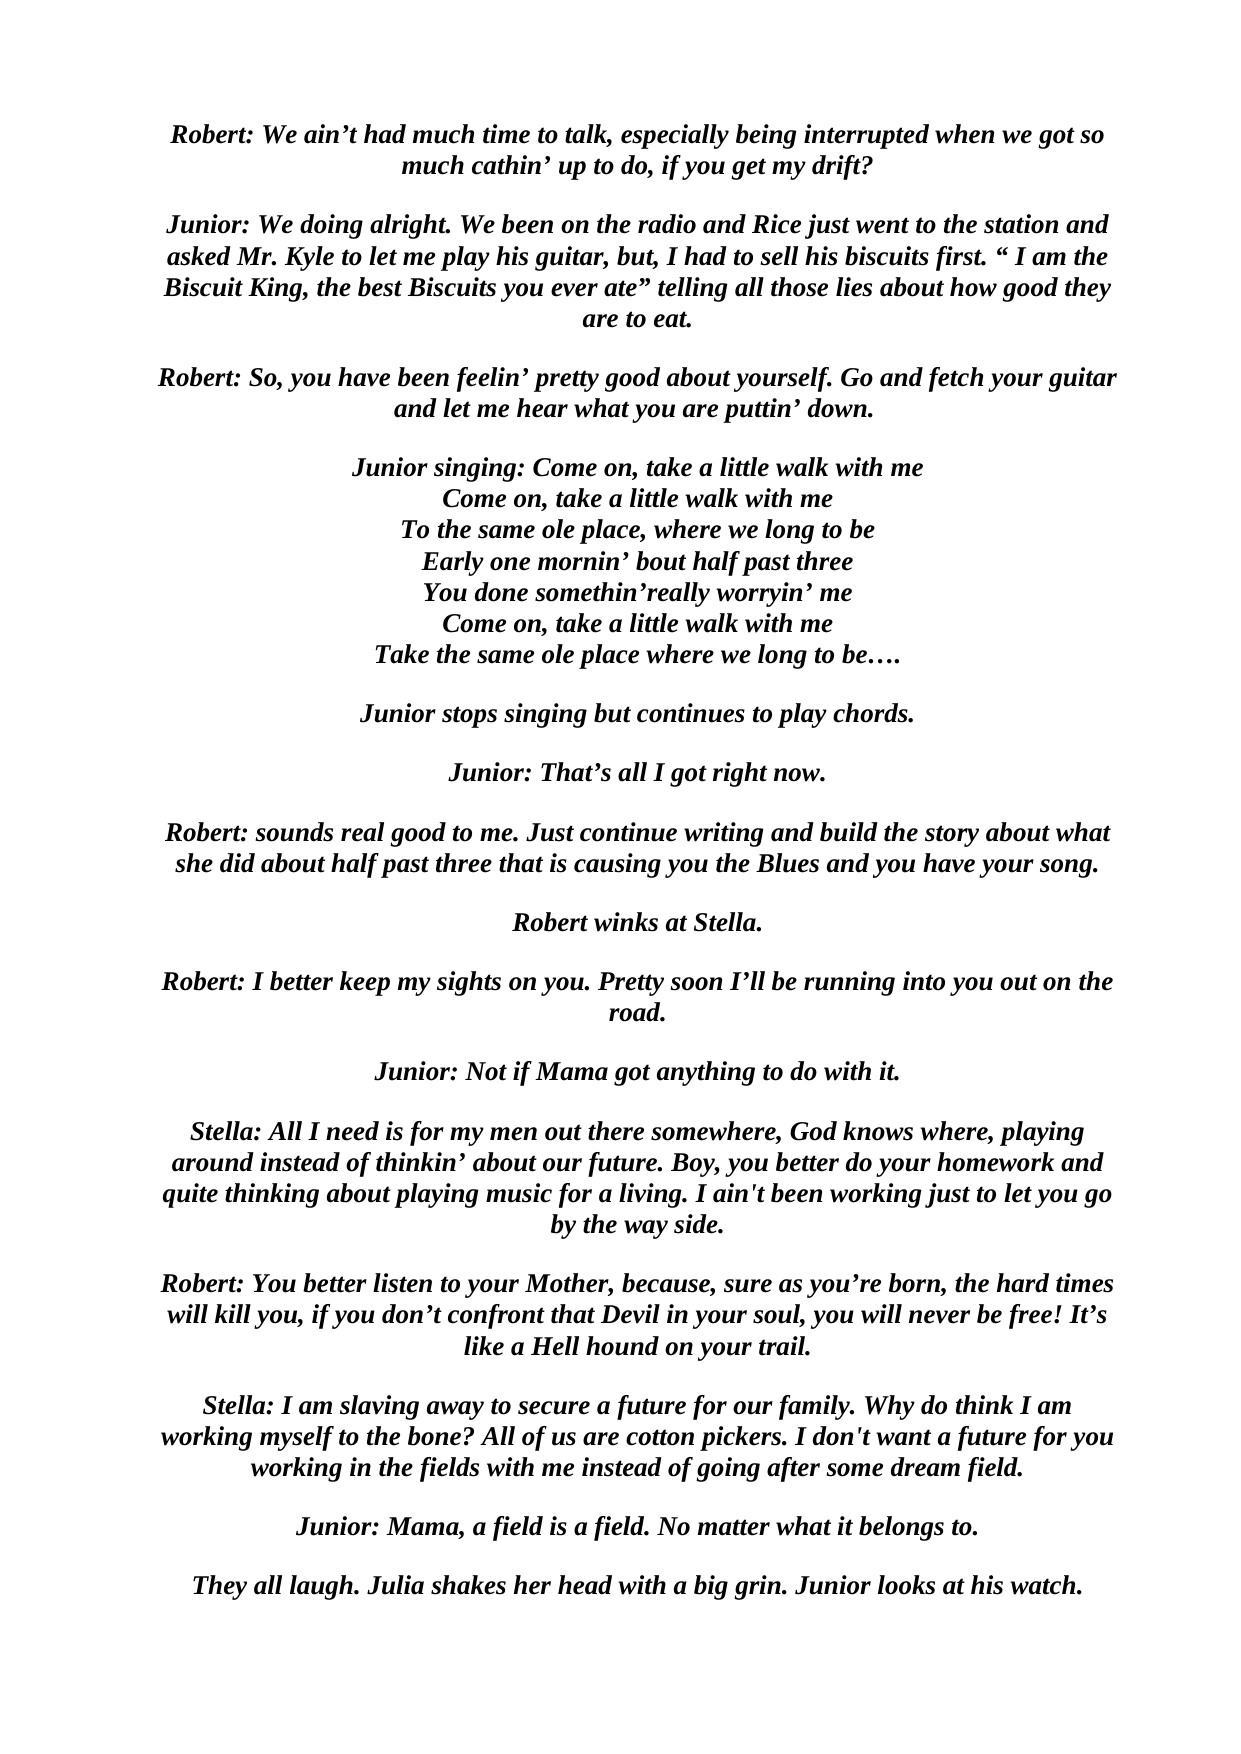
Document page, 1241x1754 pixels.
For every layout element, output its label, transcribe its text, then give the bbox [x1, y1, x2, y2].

text Robert: sounds real good to me. Just continue writing and build the story about what she did about half past three that is causing you the Blues and you have your song. [156, 816, 1122, 878]
text Come on, take a little walk with me [156, 607, 1122, 638]
text To the same ole place, where we long to be [156, 514, 1122, 545]
text You done somethin’really worryin’ me [156, 576, 1122, 607]
text Junior singing: Come on, take a little walk with me [156, 451, 1122, 482]
text Robert: So, you have been feelin’ pretty good about yourself. Go and fetch your guitar and let me hear what you are puttin’ down. [156, 361, 1122, 423]
text Junior: Mama, a field is a field. No matter what it belongs to. [156, 1510, 1122, 1541]
text Robert: I better keep my sights on you. Pretty soon I’ll be running into you out on the road. [156, 965, 1122, 1027]
text Stella: I am slaving away to secure a future for our family. Why do think I am working myself to the bone? All of us are cotton pickers. I don't want a future for you working in the fields with me instead of going after some dream field. [156, 1389, 1122, 1482]
text Junior: Not if Mama got anything to do with it. [156, 1056, 1122, 1087]
text Junior: That’s all I got right now. [156, 757, 1122, 788]
text Take the same ole place where we long to be…. [156, 638, 1122, 669]
text Robert: We ain’t had much time to talk, especially being interrupted when we got so much cathin’ up to do, if you get my drift? [156, 118, 1122, 180]
text Robert winks at Stella. [156, 906, 1122, 937]
text Junior: We doing alright. We been on the radio and Rice just went to the station and asked Mr. Kyle to let me play his guitar, but, I had to sell his biscuits first. “ I am the Biscuit King, the best Biscuits you ever ate” telling all those lies about how good they are to eat. [156, 208, 1122, 333]
text They all laugh. Julia shakes her head with a big grin. Junior looks at his watch. [156, 1569, 1122, 1601]
text Junior stops singing but continues to play chords. [156, 697, 1122, 728]
text Early one mornin’ bout half past three [156, 545, 1122, 576]
text Stella: All I need is for my men out there somewhere, God knows where, playing around instead of thinkin’ about our future. Boy, you better do your homework and quite thinking about playing music for a living. I ain't been working just to let you go by the way side. [156, 1115, 1122, 1239]
text Robert: You better listen to your Mother, because, sure as you’re born, the hard times will kill you, if you don’t confront that Devil in your soul, you will never be free! It’s like a Hell hound on your trail. [156, 1267, 1122, 1361]
text Come on, take a little walk with me [156, 482, 1122, 514]
